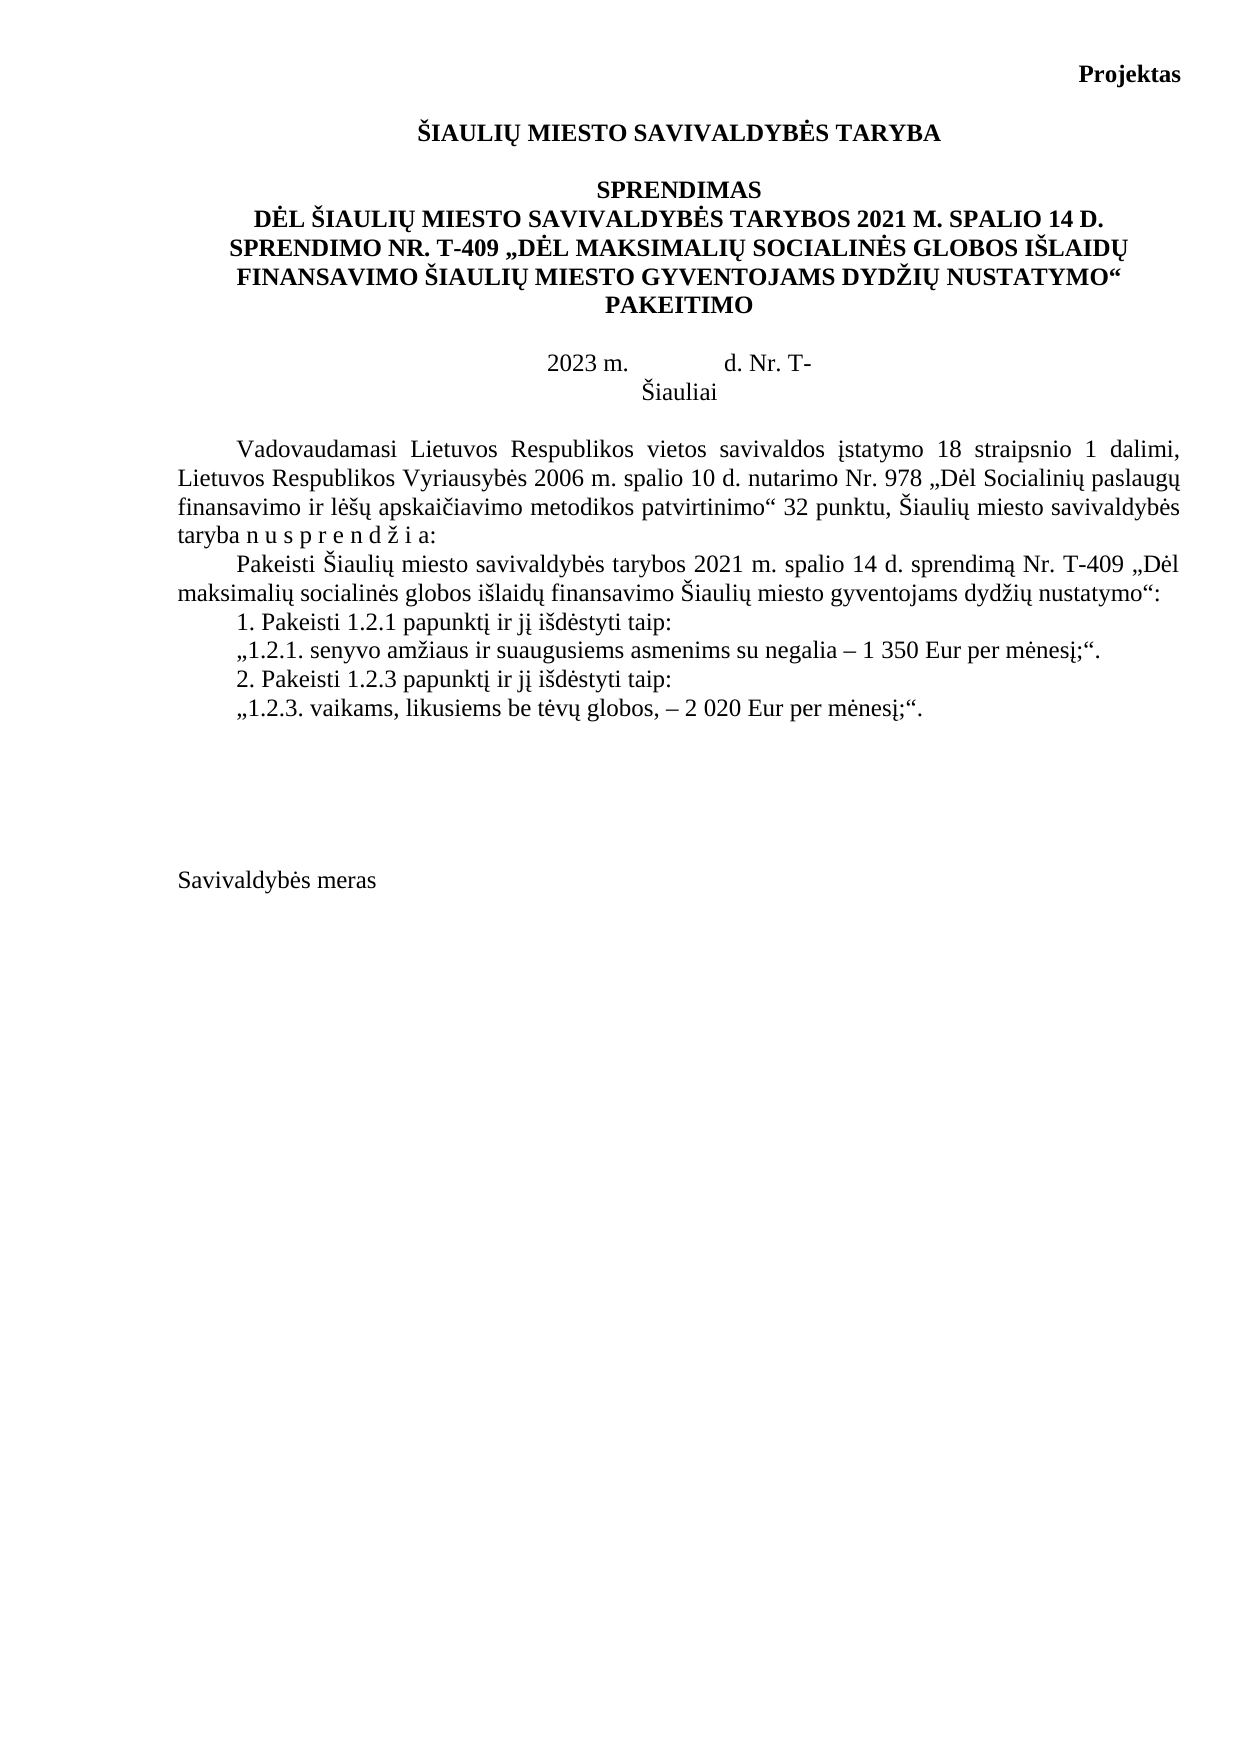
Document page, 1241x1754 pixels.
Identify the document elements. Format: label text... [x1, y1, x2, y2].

text Pakeisti Šiaulių miesto savivaldybės tarybos 2021 m. spalio 14 d. sprendimą Nr. T-409 „Dėl maksimalių socialinės globos išlaidų finansavimo Šiaulių miesto gyventojams dydžių nustatymo“: [177, 549, 1181, 607]
text 1. Pakeisti 1.2.1 papunktį ir jį išdėstyti taip: [177, 607, 1181, 636]
text „1.2.3. vaikams, likusiems be tėvų globos, – 2 020 Eur per mėnesį;“. [177, 693, 1181, 722]
text DĖL ŠIAULIŲ MIESTO SAVIVALDYBĖS TARYBOS 2021 M. SPALIO 14 D. SPRENDIMO NR. T-409 „DĖL MAKSIMALIŲ SOCIALINĖS GLOBOS IŠLAIDŲ FINANSAVIMO ŠIAULIŲ MIESTO GYVENTOJAMS DYDŽIŲ NUSTATYMO“ PAKEITIMO [177, 204, 1181, 319]
text Vadovaudamasi Lietuvos Respublikos vietos savivaldos įstatymo 18 straipsnio 1 dalimi, Lietuvos Respublikos Vyriausybės 2006 m. spalio 10 d. nutarimo Nr. 978 „Dėl Socialinių paslaugų finansavimo ir lėšų apskaičiavimo metodikos patvirtinimo“ 32 punktu, Šiaulių miesto savivaldybės taryba nusprendžia: [177, 434, 1181, 549]
text 2. Pakeisti 1.2.3 papunktį ir jį išdėstyti taip: [177, 664, 1181, 693]
text „1.2.1. senyvo amžiaus ir suaugusiems asmenims su negalia – 1 350 Eur per mėnesį;“. [177, 636, 1181, 664]
text SPRENDIMAS [177, 176, 1181, 204]
text Savivaldybės meras [177, 866, 1181, 894]
text 2023 m. d. Nr. T- [177, 348, 1181, 377]
text ŠIAULIŲ MIESTO SAVIVALDYBĖS TARYBA [177, 118, 1181, 147]
subtitle Šiauliai [177, 377, 1181, 406]
